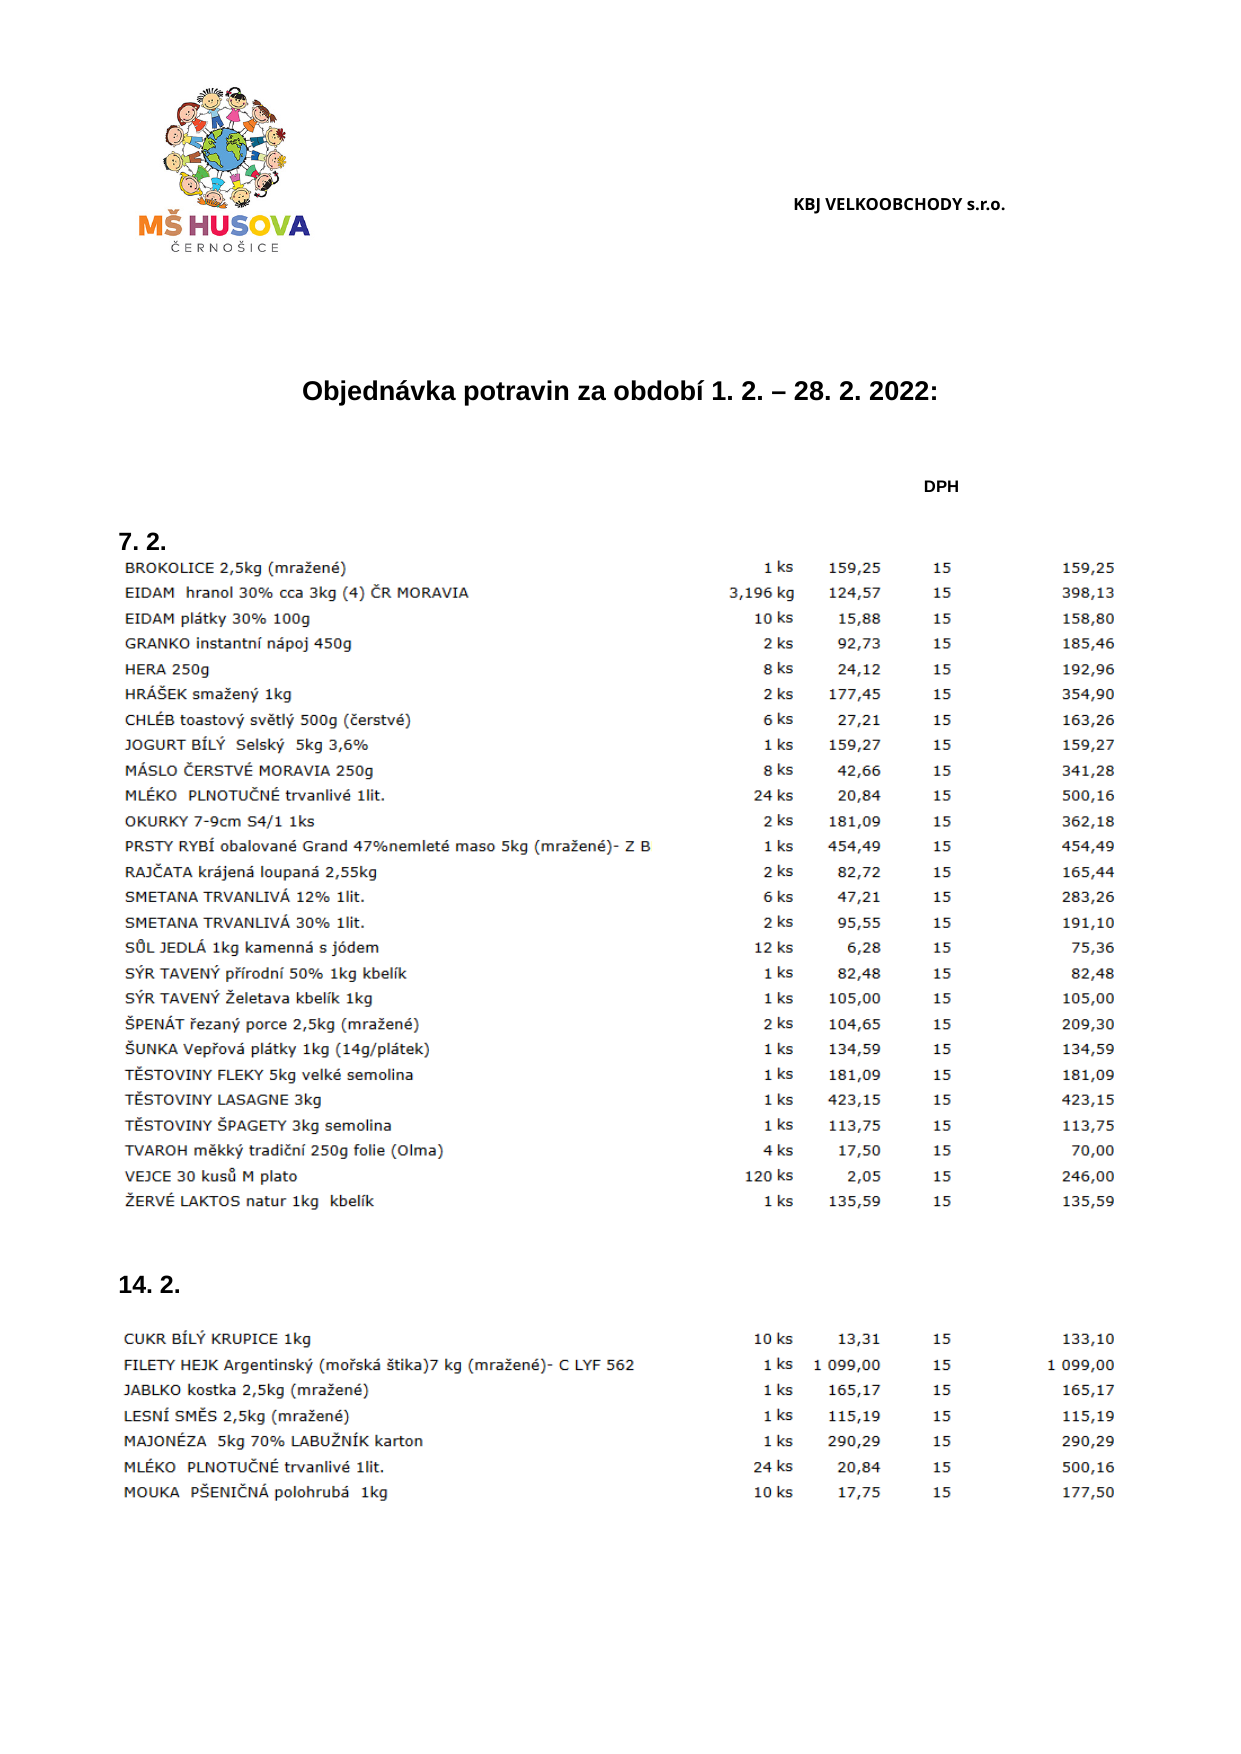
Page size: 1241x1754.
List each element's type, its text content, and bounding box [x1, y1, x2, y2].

text 14. 2. [118, 1242, 1122, 1299]
text 7. 2. [118, 527, 1122, 555]
text Objednávka potravin za období 1. 2. – 28. 2. 2022: [118, 375, 1122, 407]
text DPH [118, 469, 1122, 498]
text KBJ VELKOOBCHODY s.r.o. [319, 192, 1122, 215]
